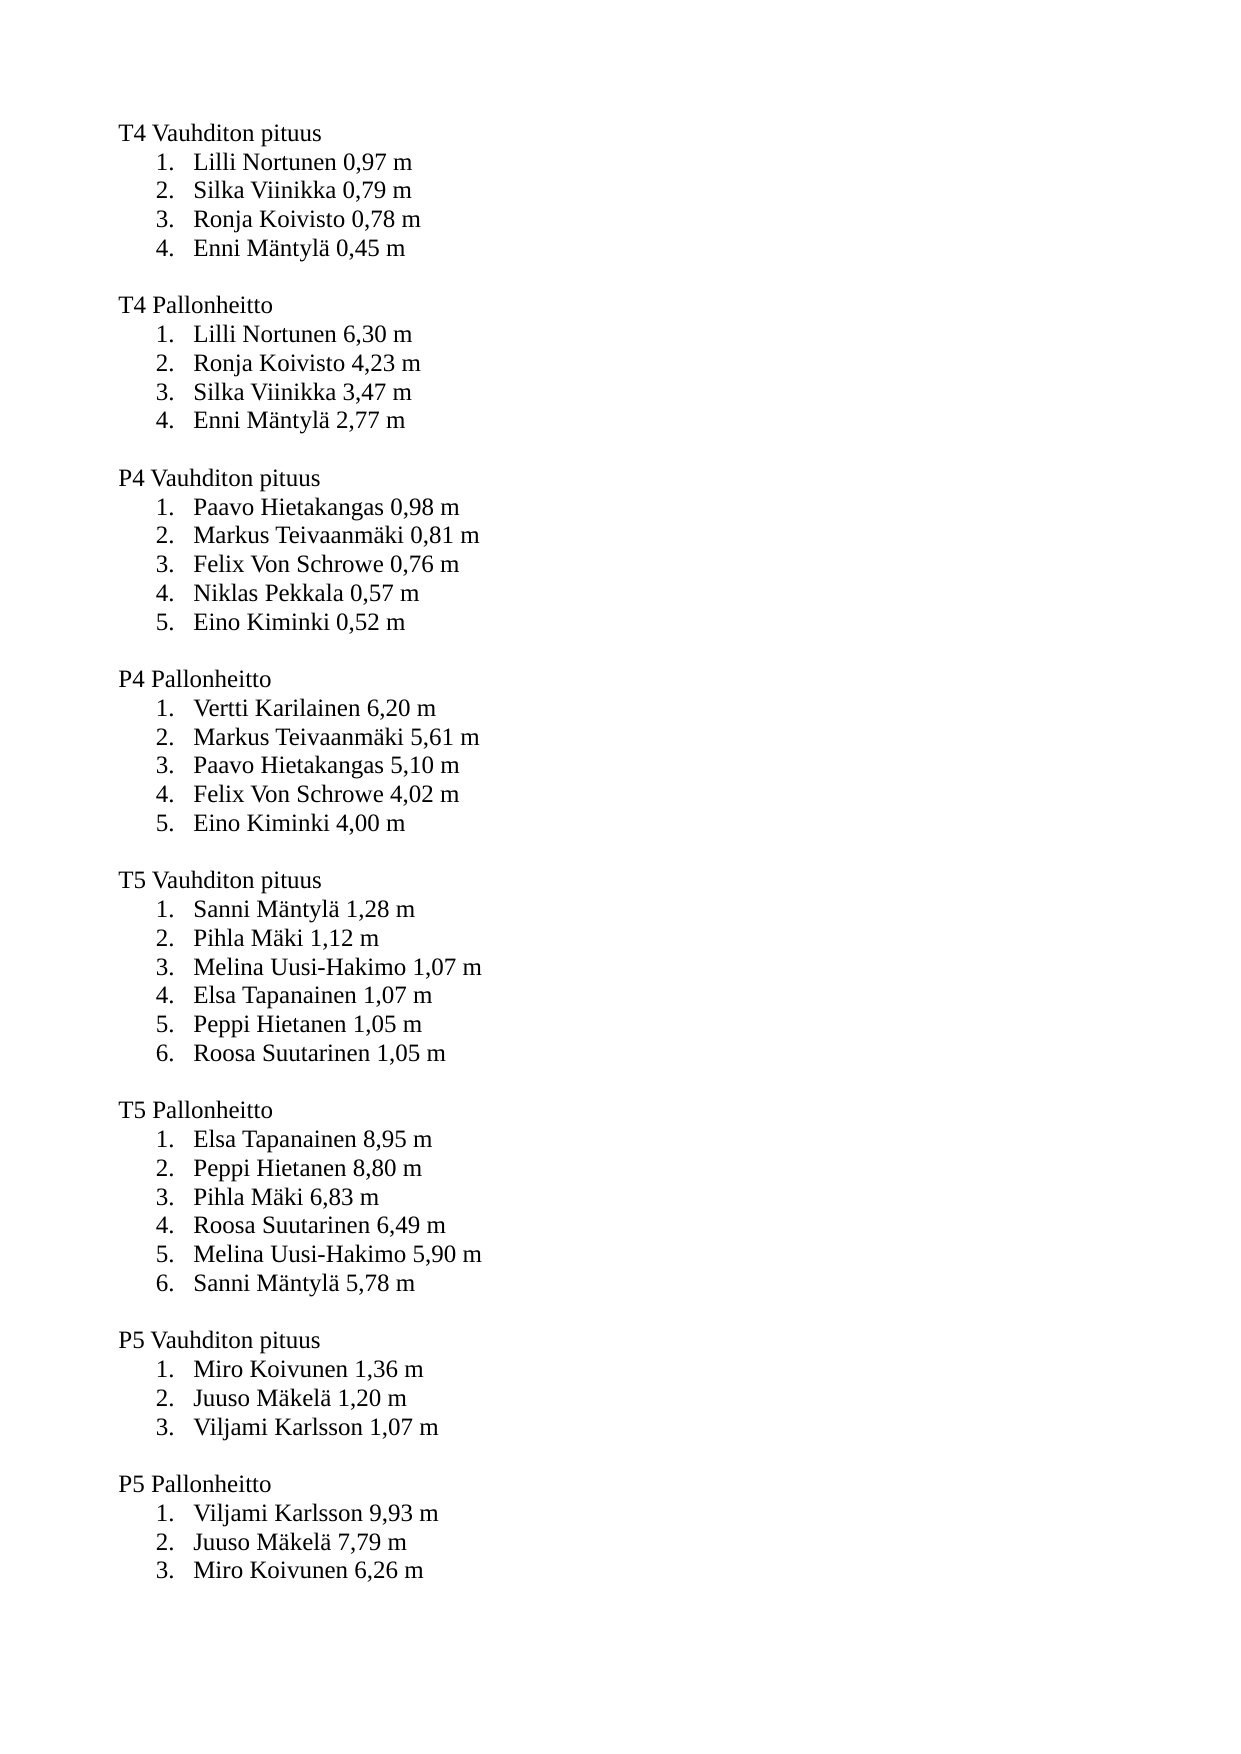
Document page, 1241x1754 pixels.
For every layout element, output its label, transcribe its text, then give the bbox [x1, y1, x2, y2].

list Pihla Mäki 1,12 m [156, 923, 1122, 952]
list Lilli Nortunen 6,30 m [156, 319, 1122, 348]
list Peppi Hietanen 1,05 m [156, 1009, 1122, 1038]
text T5 Pallonheitto [118, 1096, 1122, 1124]
text P5 Vauhditon pituus [118, 1326, 1122, 1354]
list Juuso Mäkelä 1,20 m [156, 1383, 1122, 1412]
text P4 Vauhditon pituus [118, 463, 1122, 492]
list Markus Teivaanmäki 0,81 m [156, 521, 1122, 549]
list Enni Mäntylä 2,77 m [156, 406, 1122, 434]
list Sanni Mäntylä 5,78 m [156, 1268, 1122, 1297]
list Elsa Tapanainen 1,07 m [156, 981, 1122, 1009]
list Eino Kiminki 0,52 m [156, 607, 1122, 636]
list Juuso Mäkelä 7,79 m [156, 1527, 1122, 1556]
text P5 Pallonheitto [118, 1469, 1122, 1498]
list Elsa Tapanainen 8,95 m [156, 1124, 1122, 1153]
list Vertti Karilainen 6,20 m [156, 693, 1122, 722]
list Paavo Hietakangas 5,10 m [156, 751, 1122, 779]
list Eino Kiminki 4,00 m [156, 808, 1122, 837]
list Peppi Hietanen 8,80 m [156, 1153, 1122, 1182]
list Pihla Mäki 6,83 m [156, 1182, 1122, 1211]
list Felix Von Schrowe 0,76 m [156, 549, 1122, 578]
list Ronja Koivisto 0,78 m [156, 204, 1122, 233]
list Paavo Hietakangas 0,98 m [156, 492, 1122, 521]
list Lilli Nortunen 0,97 m [156, 147, 1122, 176]
list Sanni Mäntylä 1,28 m [156, 894, 1122, 923]
text T5 Vauhditon pituus [118, 866, 1122, 894]
text P4 Pallonheitto [118, 664, 1122, 693]
list Viljami Karlsson 9,93 m [156, 1498, 1122, 1527]
text T4 Vauhditon pituus [118, 118, 1122, 147]
list Niklas Pekkala 0,57 m [156, 578, 1122, 607]
list Viljami Karlsson 1,07 m [156, 1412, 1122, 1441]
list Felix Von Schrowe 4,02 m [156, 779, 1122, 808]
list Markus Teivaanmäki 5,61 m [156, 722, 1122, 751]
list Melina Uusi-Hakimo 5,90 m [156, 1239, 1122, 1268]
list Enni Mäntylä 0,45 m [156, 233, 1122, 262]
list Silka Viinikka 0,79 m [156, 176, 1122, 204]
list Silka Viinikka 3,47 m [156, 377, 1122, 406]
list Roosa Suutarinen 1,05 m [156, 1038, 1122, 1067]
list Roosa Suutarinen 6,49 m [156, 1211, 1122, 1239]
list Ronja Koivisto 4,23 m [156, 348, 1122, 377]
list Melina Uusi-Hakimo 1,07 m [156, 952, 1122, 981]
list Miro Koivunen 6,26 m [156, 1556, 1122, 1584]
text T4 Pallonheitto [118, 291, 1122, 319]
list Miro Koivunen 1,36 m [156, 1354, 1122, 1383]
